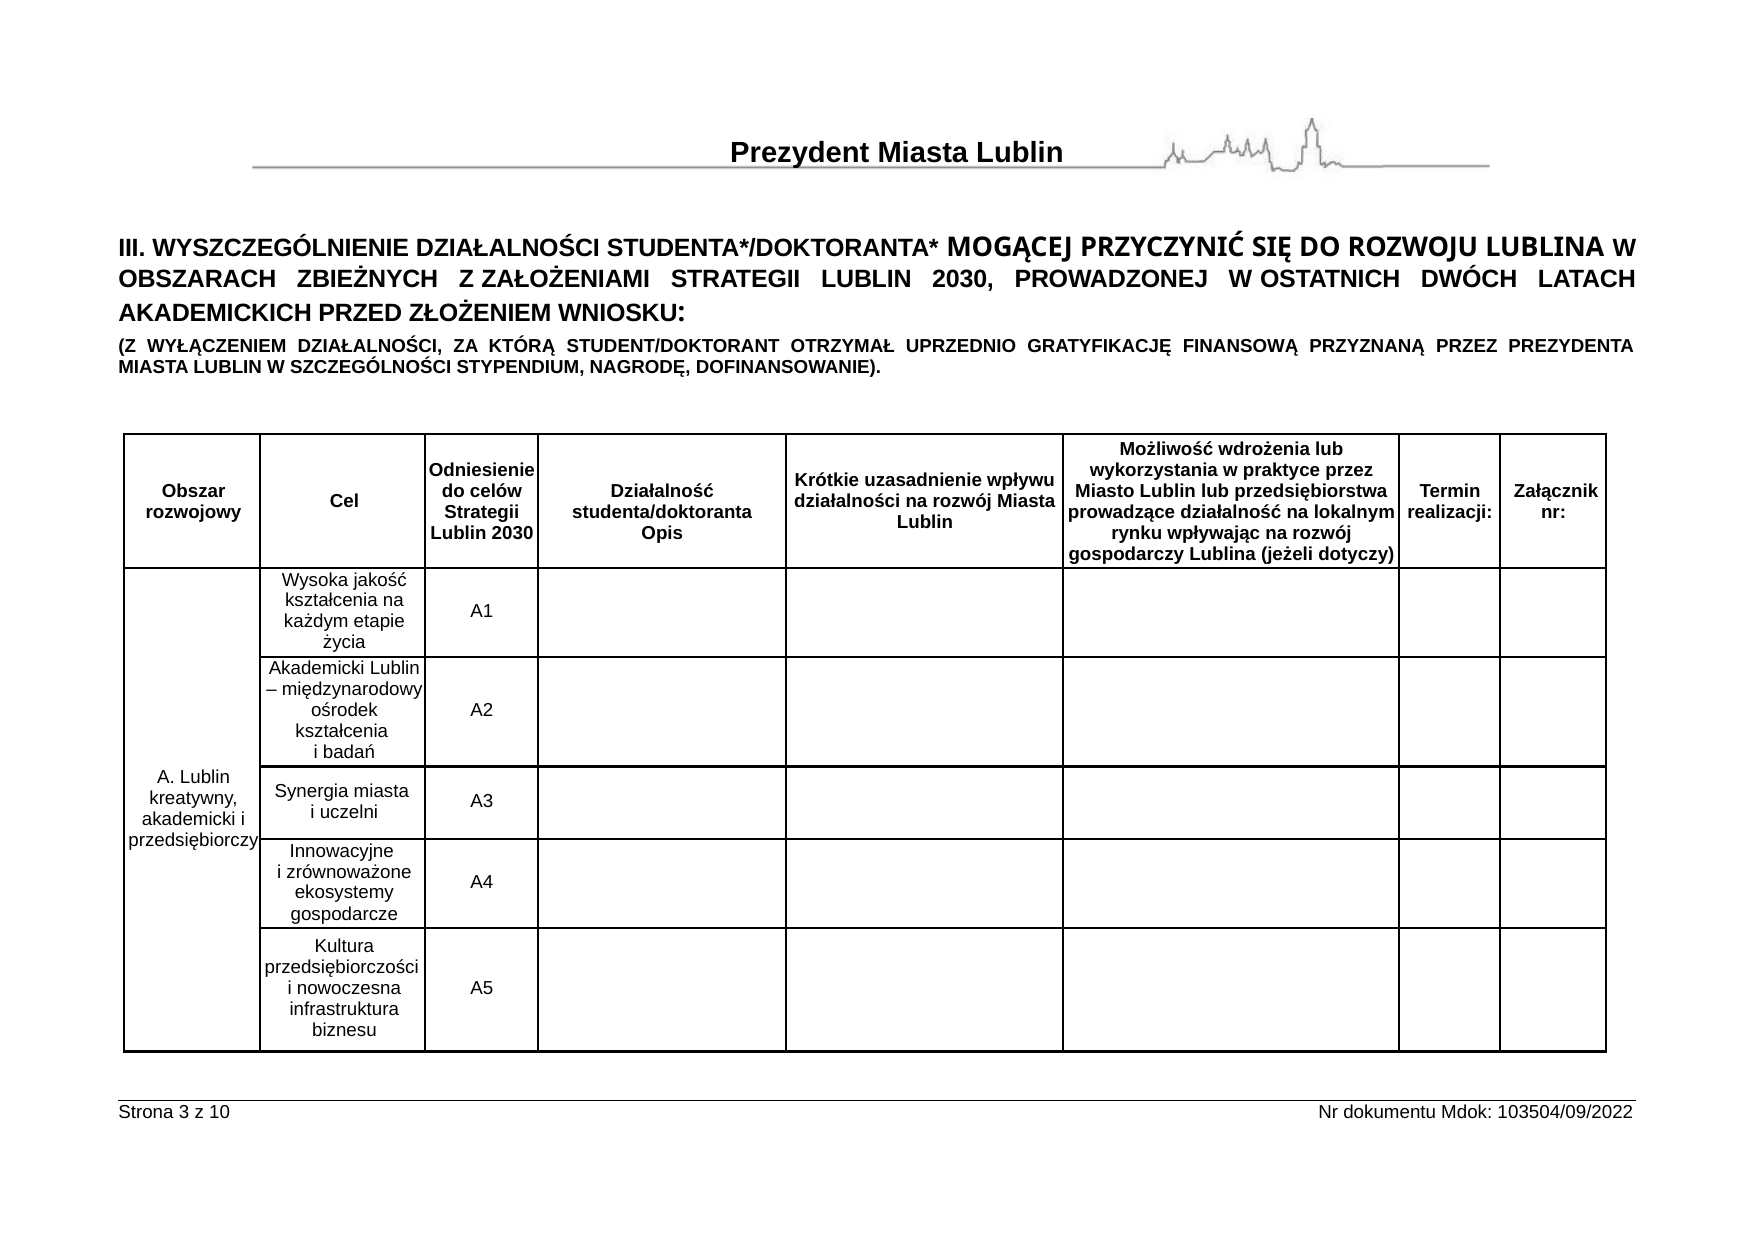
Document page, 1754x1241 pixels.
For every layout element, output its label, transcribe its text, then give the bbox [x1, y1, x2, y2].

table_cell [1064, 768, 1398, 838]
table_header Termin realizacji: [1400, 435, 1499, 567]
picture [250, 118, 1491, 180]
table_cell [1400, 768, 1499, 838]
table_cell Kultura przedsiębiorczości i nowoczesna infrastruktura biznesu [261, 929, 424, 1050]
text III. Wyszczególnienie działalności STUDENTA*/DOKTORANTA* mogąceJ przyczynić się do rozwoju Lublina W OBSZARACH ZBIEŻNYCH Z ZAŁOŻENIAMI STRATEGII LUBLIN 2030, PROWADZONEJ W OSTATNICH DWÓCH LATACH AKADEMICKICH PRZED ZŁOŻENIEM WNIOSKU: [118, 227, 1636, 329]
table_cell [539, 929, 785, 1050]
table_cell [787, 658, 1062, 765]
table_cell [1501, 569, 1605, 656]
table_cell [1400, 840, 1499, 927]
table_cell [1501, 929, 1605, 1050]
table_header Krótkie uzasadnienie wpływu działalności na rozwój Miasta Lublin [787, 435, 1062, 567]
table_header Działalność studenta/doktoranta Opis [539, 435, 785, 567]
table_cell [787, 929, 1062, 1050]
table_header Załącznik nr: [1501, 435, 1605, 567]
table_cell A1 [426, 569, 537, 656]
table_cell Innowacyjne i zrównoważone ekosystemy gospodarcze [261, 840, 424, 927]
table_cell [539, 658, 785, 765]
table_cell A5 [426, 929, 537, 1050]
text (z wyłączeniem działalności, za którą student/doktorant otrzymał uprzednio gratyfikację finansową przyznaną przez Prezydenta Miasta Lublin w szczególności stypendium, nagrodę, dofinansowanie). [118, 335, 1636, 377]
table_header Możliwość wdrożenia lub wykorzystania w praktyce przez Miasto Lublin lub przedsiębiorstwa prowadzące działalność na lokalnym rynku wpływając na rozwój gospodarczy Lublina (jeżeli dotyczy) [1064, 435, 1398, 567]
table_cell [1501, 658, 1605, 765]
table_cell A2 [426, 658, 537, 765]
table_cell A3 [426, 768, 537, 838]
table_header Obszar rozwojowy [125, 435, 259, 567]
table_cell [1064, 929, 1398, 1050]
table_header Cel [261, 435, 424, 567]
table_cell Wysoka jakość kształcenia na każdym etapie życia [261, 569, 424, 656]
table_cell [539, 840, 785, 927]
table_cell [1501, 840, 1605, 927]
table_cell [1400, 658, 1499, 765]
table_cell [539, 569, 785, 656]
table_header Odniesienie do celów Strategii Lublin 2030 [426, 435, 537, 567]
table_cell [1400, 569, 1499, 656]
table_cell [787, 569, 1062, 656]
table_cell [1064, 658, 1398, 765]
table_cell [1400, 929, 1499, 1050]
table_cell A4 [426, 840, 537, 927]
table_cell [1064, 840, 1398, 927]
table_cell [539, 768, 785, 838]
table_cell [787, 768, 1062, 838]
table_cell Akademicki Lublin – międzynarodowy ośrodek kształcenia i badań [261, 658, 424, 765]
table_cell A. Lublin kreatywny, akademicki i przedsiębiorczy [125, 569, 259, 1050]
table_cell [1064, 569, 1398, 656]
table_cell [787, 840, 1062, 927]
table_cell [1501, 768, 1605, 838]
table_cell Synergia miasta i uczelni [261, 768, 424, 838]
